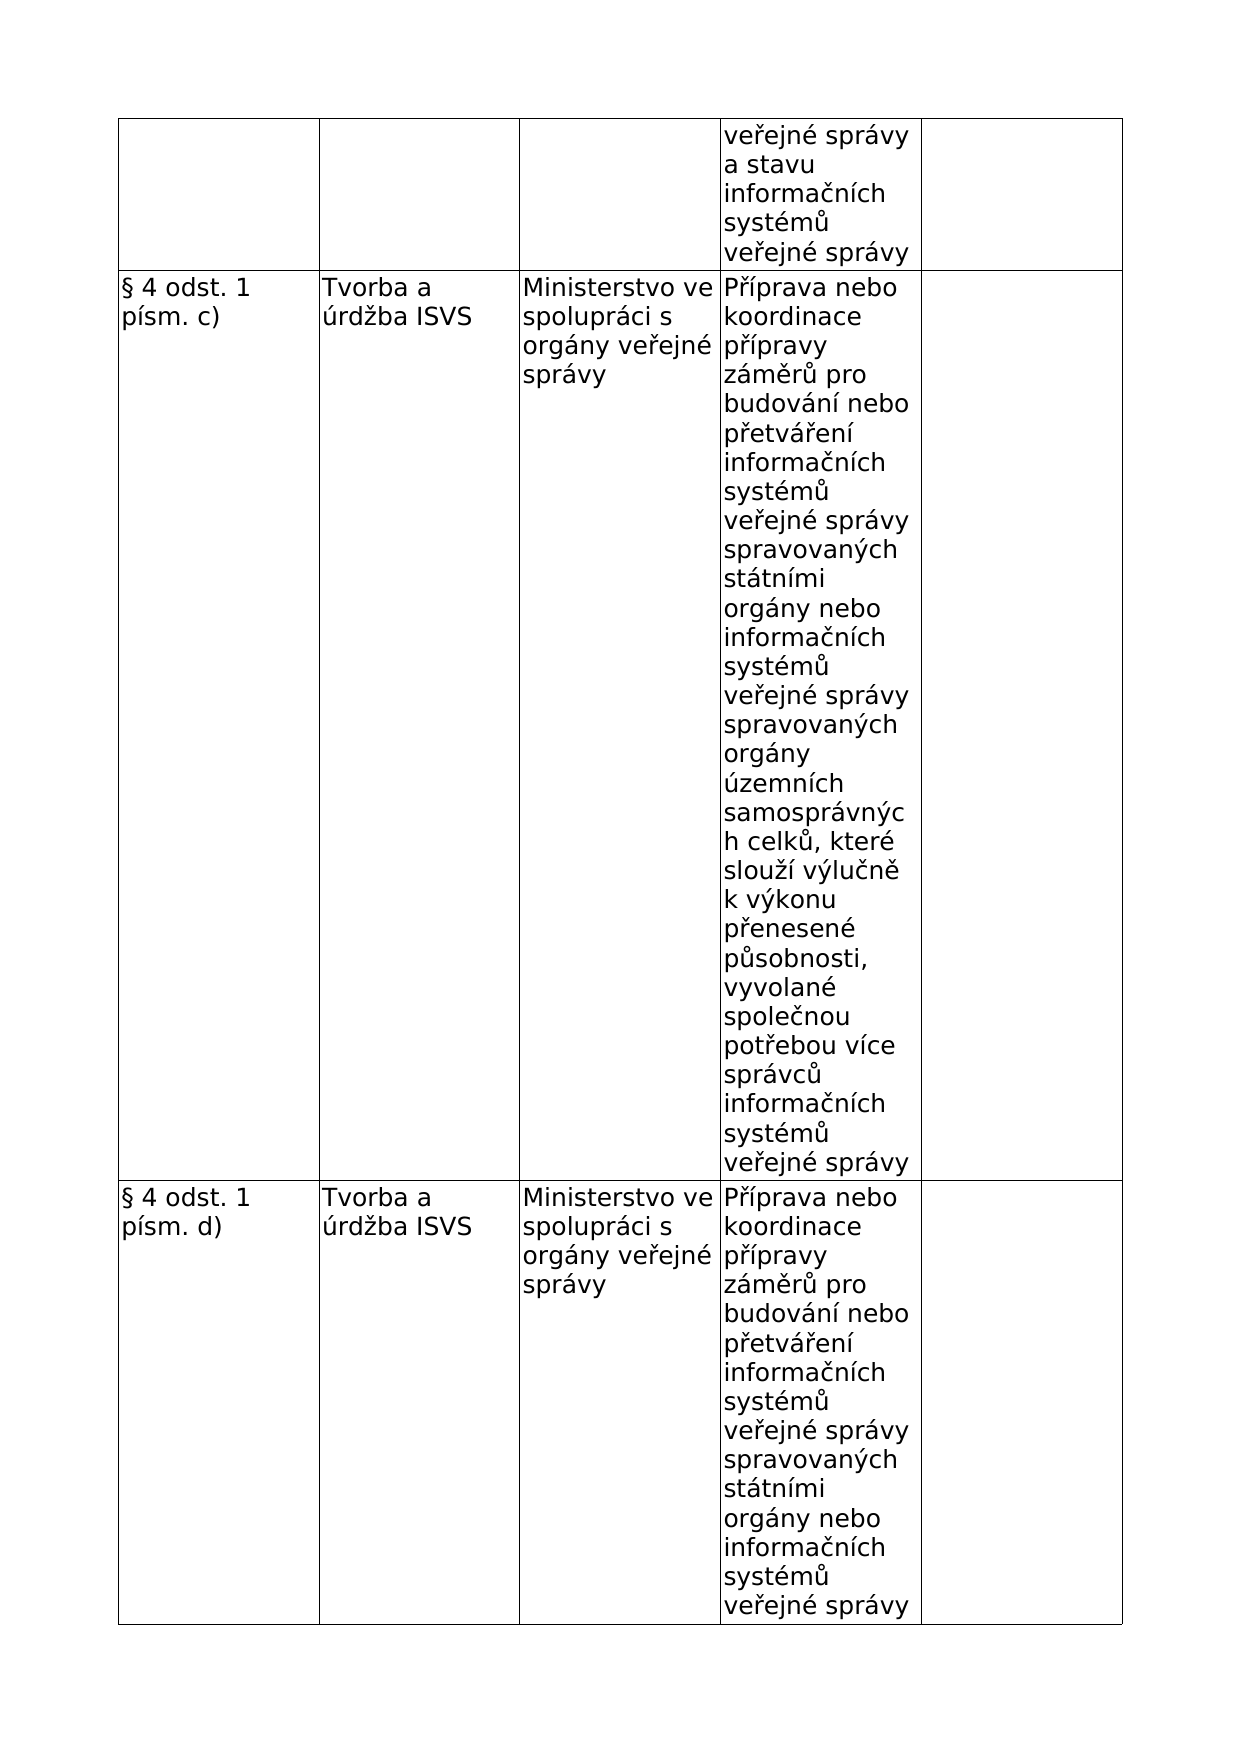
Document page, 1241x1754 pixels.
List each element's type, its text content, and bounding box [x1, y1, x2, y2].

table_cell [922, 119, 1122, 270]
table_cell § 4 odst. 1 písm. c) [119, 271, 319, 1180]
table_cell [320, 119, 519, 270]
table_cell [520, 119, 720, 270]
table_cell veřejné správy a stavu informačních systémů veřejné správy [721, 119, 921, 270]
table_cell Ministerstvo ve spolupráci s orgány veřejné správy [520, 1181, 720, 1623]
table_cell Příprava nebo koordinace přípravy záměrů pro budování nebo přetváření informačních systémů veřejné správy spravovaných státními orgány nebo informačních systémů veřejné správy [721, 1181, 921, 1623]
table_cell [922, 1181, 1122, 1623]
table_cell Tvorba a úrdžba ISVS [320, 271, 519, 1180]
table_cell Ministerstvo ve spolupráci s orgány veřejné správy [520, 271, 720, 1180]
table_cell § 4 odst. 1 písm. d) [119, 1181, 319, 1623]
table_cell [922, 271, 1122, 1180]
table_cell Příprava nebo koordinace přípravy záměrů pro budování nebo přetváření informačních systémů veřejné správy spravovaných státními orgány nebo informačních systémů veřejné správy spravovaných orgány územních samosprávných celků, které slouží výlučně k výkonu přenesené působnosti, vyvolané společnou potřebou více správců informačních systémů veřejné správy [721, 271, 921, 1180]
table_cell Tvorba a úrdžba ISVS [320, 1181, 519, 1623]
table_cell [119, 119, 319, 270]
